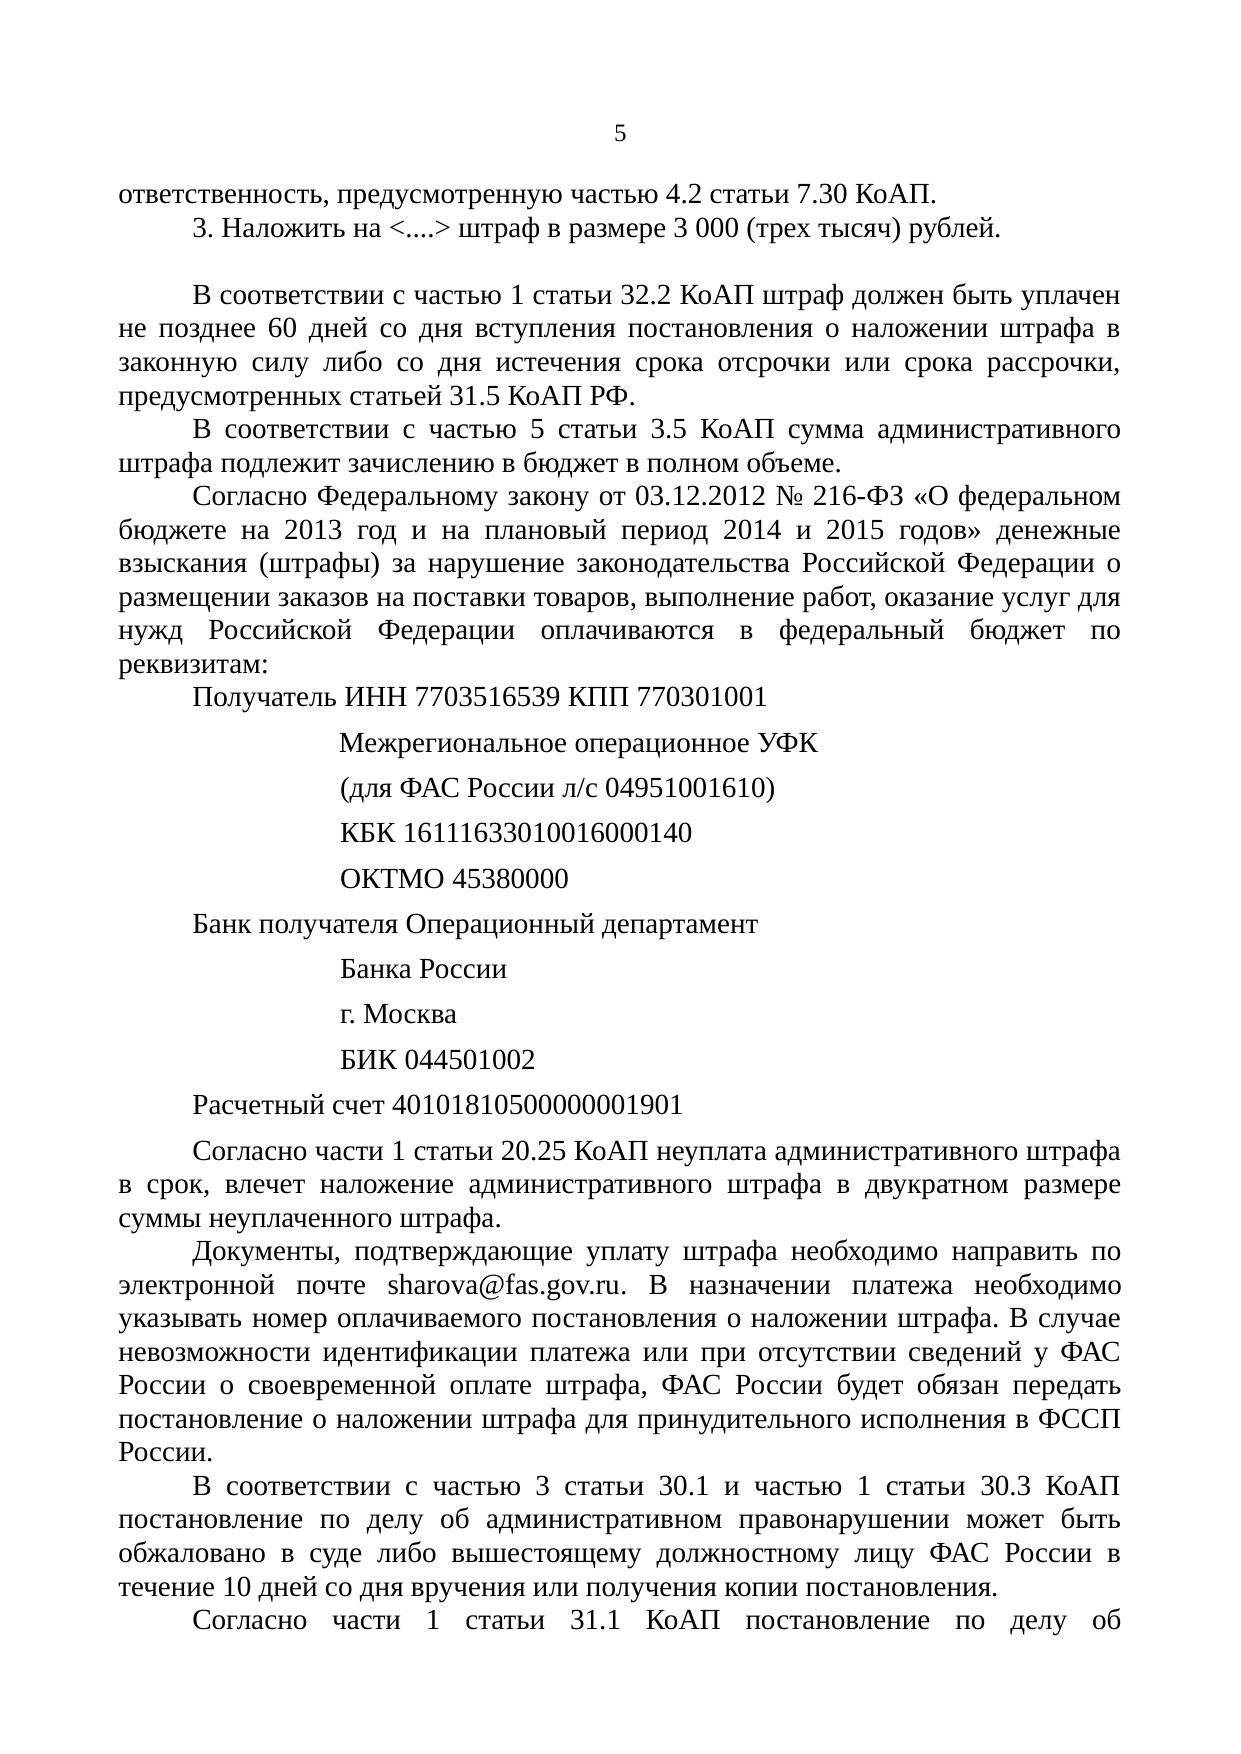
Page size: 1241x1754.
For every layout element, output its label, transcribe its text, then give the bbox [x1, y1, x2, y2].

text Согласно части 1 статьи 20.25 КоАП неуплата административного штрафа в срок, влечет наложение административного штрафа в двукратном размере суммы неуплаченного штрафа. [118, 1133, 1122, 1233]
text ответственность, предусмотренную частью 4.2 статьи 7.30 КоАП. [118, 176, 1122, 210]
text Получатель ИНН 7703516539 КПП 770301001 [118, 679, 1122, 713]
text Банк получателя Операционный департамент [118, 906, 1122, 939]
text В соответствии с частью 1 статьи 32.2 КоАП штраф должен быть уплачен не позднее 60 дней со дня вступления постановления о наложении штрафа в законную силу либо со дня истечения срока отсрочки или срока рассрочки, предусмотренных статьей 31.5 КоАП РФ. [118, 277, 1122, 411]
text 3. Наложить на <....> штраф в размере 3 000 (трех тысяч) рублей. [118, 210, 1122, 243]
text Согласно части 1 статьи 31.1 КоАП постановление по делу об [118, 1602, 1122, 1636]
text В соответствии с частью 3 статьи 30.1 и частью 1 статьи 30.3 КоАП постановление по делу об административном правонарушении может быть обжаловано в суде либо вышестоящему должностному лицу ФАС России в течение 10 дней со дня вручения или получения копии постановления. [118, 1468, 1122, 1602]
text БИК 044501002 [118, 1042, 1122, 1076]
text Документы, подтверждающие уплату штрафа необходимо направить по электронной почте sharova@fas.gov.ru. В назначении платежа необходимо указывать номер оплачиваемого постановления о наложении штрафа. В случае невозможности идентификации платежа или при отсутствии сведений у ФАС России о своевременной оплате штрафа, ФАС России будет обязан передать постановление о наложении штрафа для принудительного исполнения в ФССП России. [118, 1233, 1122, 1468]
text Межрегиональное операционное УФК [118, 725, 1122, 758]
text г. Москва [118, 997, 1122, 1030]
text В соответствии с частью 5 статьи 3.5 КоАП сумма административного штрафа подлежит зачислению в бюджет в полном объеме. [118, 411, 1122, 478]
text (для ФАС России л/с 04951001610) [118, 770, 1122, 804]
text Банка России [118, 951, 1122, 985]
text Расчетный счет 40101810500000001901 [118, 1087, 1122, 1121]
text Согласно Федеральному закону от 03.12.2012 № 216-ФЗ «О федеральном бюджете на 2013 год и на плановый период 2014 и 2015 годов» денежные взыскания (штрафы) за нарушение законодательства Российской Федерации о размещении заказов на поставки товаров, выполнение работ, оказание услуг для нужд Российской Федерации оплачиваются в федеральный бюджет по реквизитам: [118, 478, 1122, 679]
text КБК 16111633010016000140 [118, 815, 1122, 849]
text ОКТМО 45380000 [118, 861, 1122, 894]
